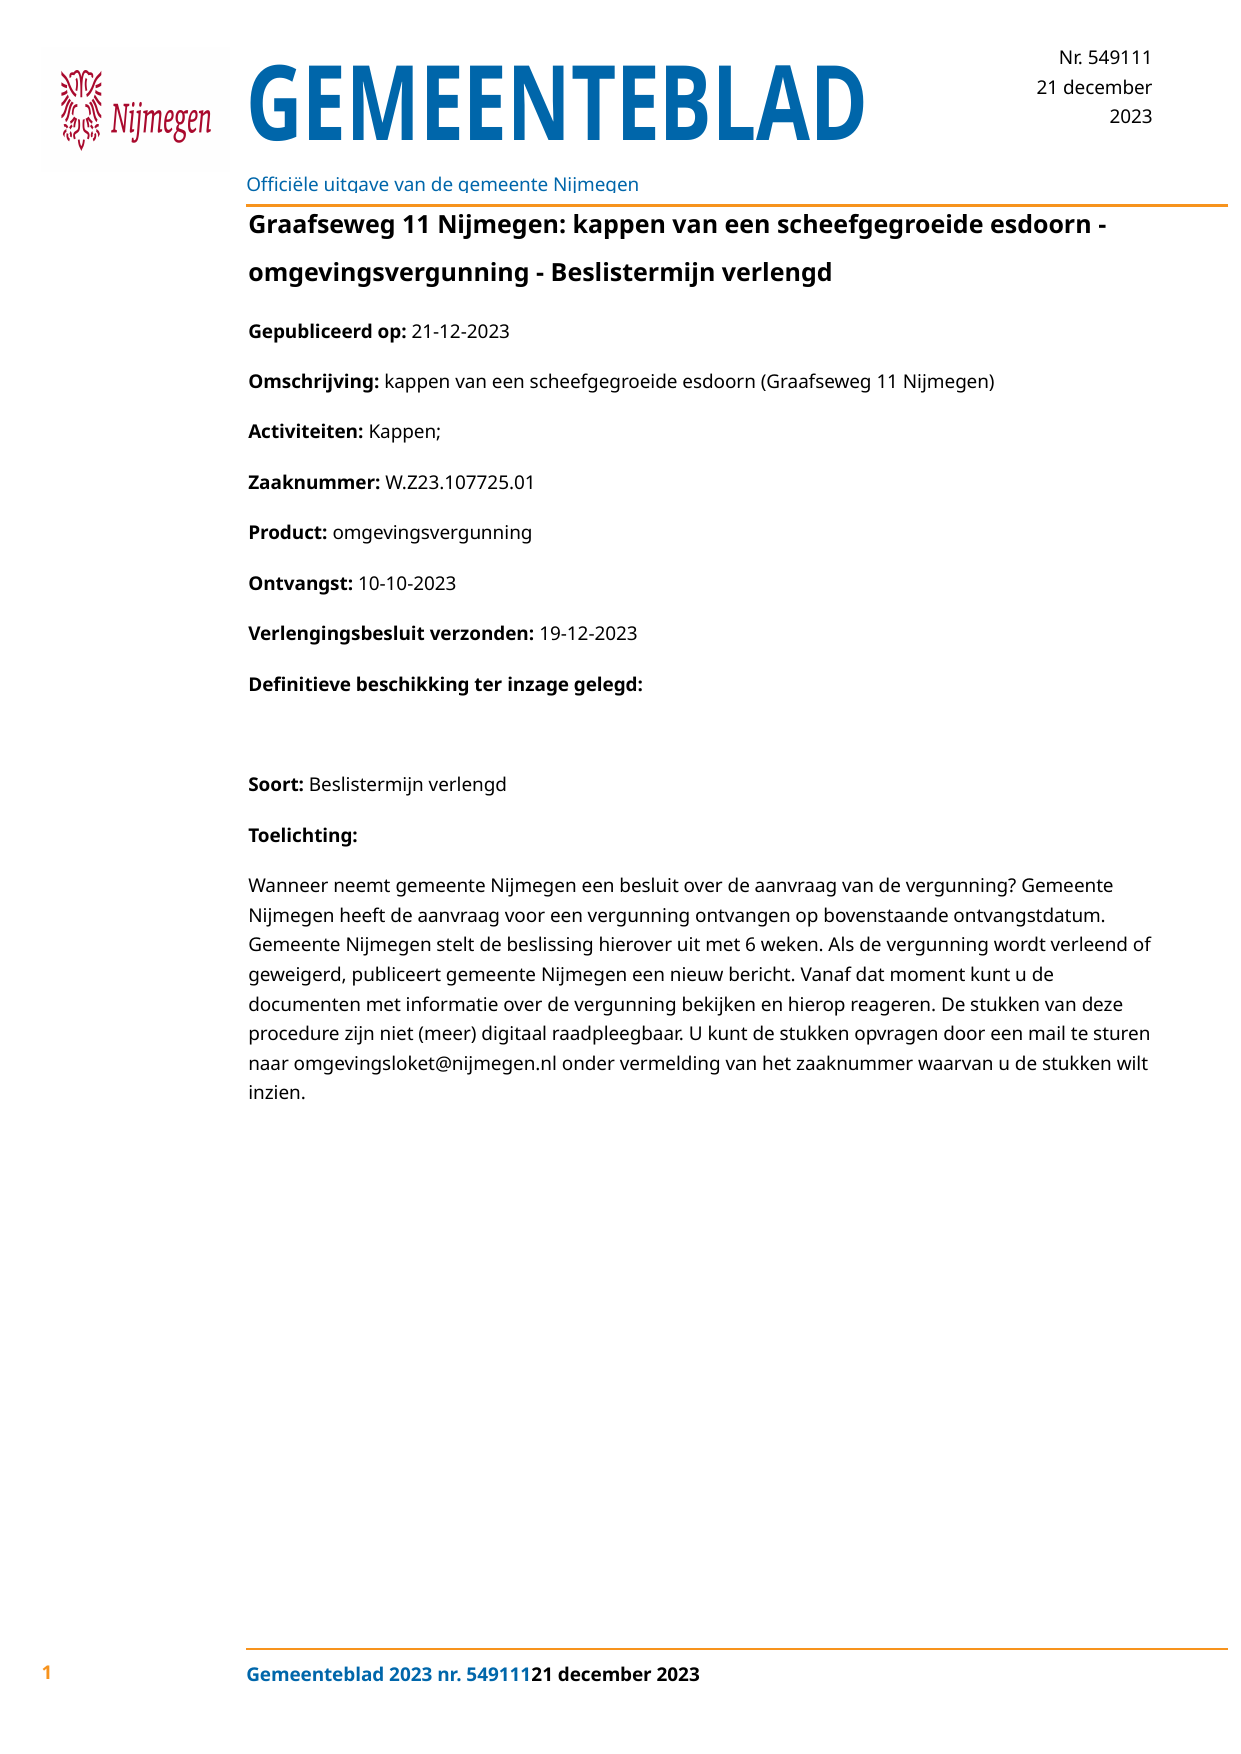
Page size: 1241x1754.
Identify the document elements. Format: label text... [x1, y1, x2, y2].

text Graafseweg 11 Nijmegen: kappen van een scheefgegroeide esdoorn - omgevingsvergunning - Beslistermijn verlengd [248, 207, 1152, 288]
text Ontvangst: 10-10-2023 [248, 570, 1152, 596]
text Toelichting: [248, 822, 1152, 848]
text Activiteiten: Kappen; [248, 419, 1152, 444]
text Verlengingsbesluit verzonden: 19-12-2023 [248, 620, 1152, 646]
text Product: omgevingsvergunning [248, 519, 1152, 545]
text Zaaknummer: W.Z23.107725.01 [248, 469, 1152, 495]
text Definitieve beschikking ter inzage gelegd: [248, 671, 1152, 697]
text Gepubliceerd op: 21-12-2023 [248, 318, 1152, 344]
text Soort: Beslistermijn verlengd [248, 772, 1152, 797]
text Wanneer neemt gemeente Nijmegen een besluit over de aanvraag van de vergunning? Gemeente Nijmegen heeft de aanvraag voor een vergunning ontvangen op bovenstaande ontvangstdatum. Gemeente Nijmegen stelt de beslissing hierover uit met 6 weken. Als de vergunning wordt verleend of geweigerd, publiceert gemeente Nijmegen een nieuw bericht. Vanaf dat moment kunt u de documenten met informatie over de vergunning bekijken en hierop reageren. De stukken van deze procedure zijn niet (meer) digitaal raadpleegbaar. U kunt de stukken opvragen door een mail te sturen naar omgevingsloket@nijmegen.nl onder vermelding van het zaaknummer waarvan u de stukken wilt inzien. [248, 872, 1152, 1105]
picture [41, 47, 231, 172]
text Omschrijving: kappen van een scheefgegroeide esdoorn (Graafseweg 11 Nijmegen) [248, 368, 1152, 394]
